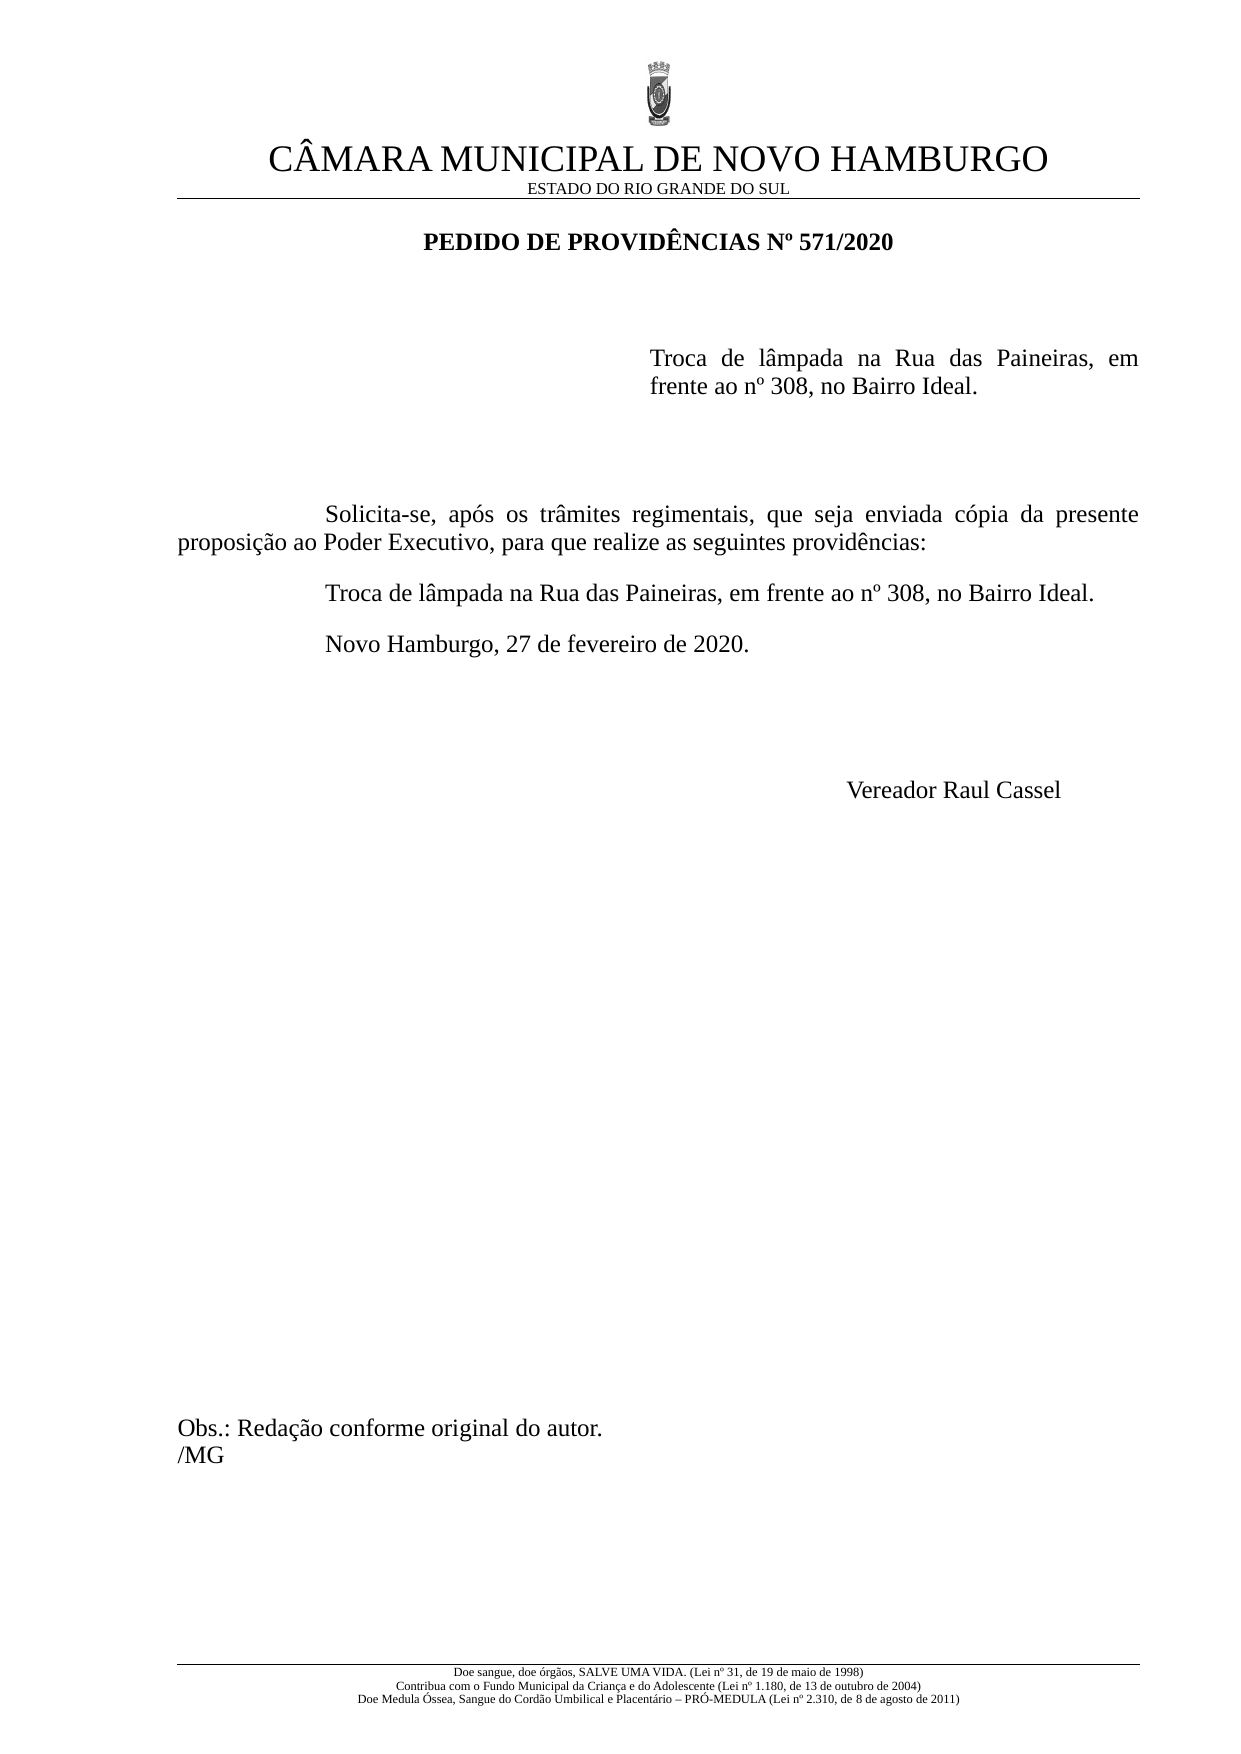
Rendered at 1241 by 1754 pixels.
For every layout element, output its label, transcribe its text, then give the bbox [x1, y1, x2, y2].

text Vereador Raul Cassel [768, 776, 1140, 804]
text Novo Hamburgo, 27 de fevereiro de 2020. [177, 631, 1140, 658]
text Solicita-se, após os trâmites regimentais, que seja enviada cópia da presente proposição ao Poder Executivo, para que realize as seguintes providências: [177, 500, 1140, 556]
text Obs.: Redação conforme original do autor. [177, 1414, 1140, 1441]
text /MG [177, 1441, 1140, 1469]
text Troca de lâmpada na Rua das Paineiras, em frente ao nº 308, no Bairro Ideal. [177, 579, 1140, 607]
text Troca de lâmpada na Rua das Paineiras, em frente ao nº 308, no Bairro Ideal. [649, 344, 1140, 400]
text PEDIDO DE PROVIDÊNCIAS Nº 571/2020 [177, 228, 1140, 256]
